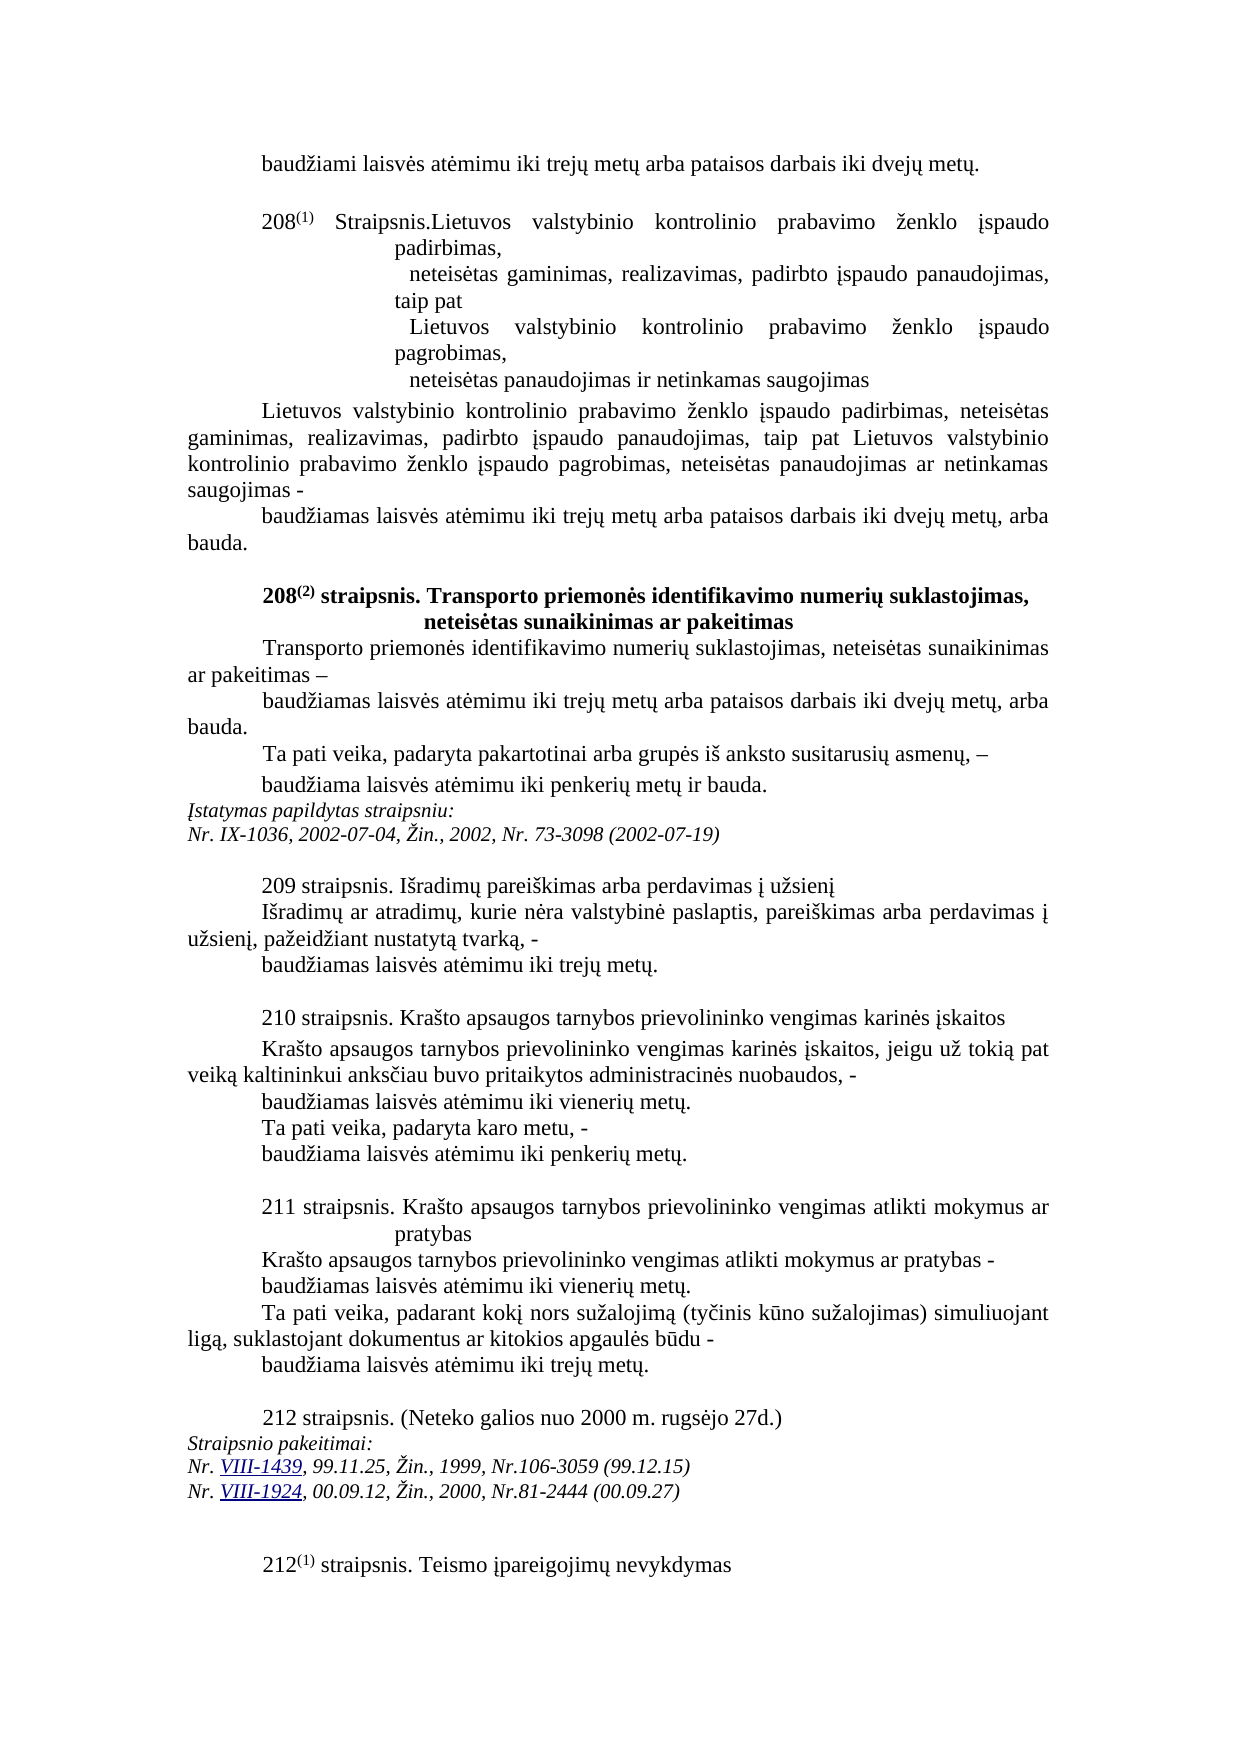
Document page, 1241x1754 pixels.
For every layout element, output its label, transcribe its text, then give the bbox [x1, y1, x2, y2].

text baudžiama laisvės atėmimu iki penkerių metų. [187, 1141, 1050, 1167]
text Lietuvos valstybinio kontrolinio prabavimo ženklo įspaudo padirbimas, neteisėtas gaminimas, realizavimas, padirbto įspaudo panaudojimas, taip pat Lietuvos valstybinio kontrolinio prabavimo ženklo įspaudo pagrobimas, neteisėtas panaudojimas ar netinkamas saugojimas - [187, 397, 1050, 503]
text baudžiamas laisvės atėmimu iki trejų metų arba pataisos darbais iki dvejų metų, arba bauda. [187, 687, 1050, 740]
text 212 straipsnis. (Neteko galios nuo 2000 m. rugsėjo 27d.) [187, 1404, 1050, 1430]
text Ta pati veika, padaryta karo metu, - [220, 1114, 1050, 1141]
text Ta pati veika, padarant kokį nors sužalojimą (tyčinis kūno sužalojimas) simuliuojant ligą, suklastojant dokumentus ar kitokios apgaulės būdu - [187, 1299, 1050, 1351]
text 210 straipsnis. Krašto apsaugos tarnybos prievolininko vengimas karinės įskaitos [219, 1004, 1050, 1030]
text baudžiama laisvės atėmimu iki penkerių metų ir bauda. [187, 771, 1050, 797]
text Krašto apsaugos tarnybos prievolininko vengimas atlikti mokymus ar pratybas - [261, 1246, 1050, 1272]
text Straipsnio pakeitimai: [187, 1430, 1050, 1454]
text neteisėtas panaudojimas ir netinkamas saugojimas [394, 366, 1050, 392]
text 209 straipsnis. Išradimų pareiškimas arba perdavimas į užsienį [187, 872, 1050, 898]
text neteisėtas sunaikinimas ar pakeitimas [424, 608, 1050, 634]
text Ta pati veika, padaryta pakartotinai arba grupės iš anksto susitarusių asmenų, – [187, 740, 1050, 766]
text Nr. VIII-1439, 99.11.25, Žin., 1999, Nr.106-3059 (99.12.15) [187, 1454, 1050, 1478]
text 208(2) straipsnis. Transporto priemonės identifikavimo numerių suklastojimas, [262, 582, 1050, 608]
text baudžiamas laisvės atėmimu iki trejų metų arba pataisos darbais iki dvejų metų, arba bauda. [187, 503, 1050, 555]
text 208(1) Straipsnis.Lietuvos valstybinio kontrolinio prabavimo ženklo įspaudo padirbimas, [261, 208, 1050, 260]
text Lietuvos valstybinio kontrolinio prabavimo ženklo įspaudo pagrobimas, [394, 313, 1050, 366]
text baudžiamas laisvės atėmimu iki trejų metų. [219, 951, 1050, 977]
text baudžiami laisvės atėmimu iki trejų metų arba pataisos darbais iki dvejų metų. [187, 150, 1050, 176]
text Nr. IX-1036, 2002-07-04, Žin., 2002, Nr. 73-3098 (2002-07-19) [187, 822, 1050, 846]
text Išradimų ar atradimų, kurie nėra valstybinė paslaptis, pareiškimas arba perdavimas į užsienį, pažeidžiant nustatytą tvarką, - [187, 898, 1050, 951]
text neteisėtas gaminimas, realizavimas, padirbto įspaudo panaudojimas, taip pat [394, 260, 1050, 313]
text Krašto apsaugos tarnybos prievolininko vengimas karinės įskaitos, jeigu už tokią pat veiką kaltininkui anksčiau buvo pritaikytos administracinės nuobaudos, - [187, 1035, 1050, 1088]
text Nr. VIII-1924, 00.09.12, Žin., 2000, Nr.81-2444 (00.09.27) [187, 1478, 1050, 1503]
text Įstatymas papildytas straipsniu: [187, 797, 1050, 822]
text 211 straipsnis. Krašto apsaugos tarnybos prievolininko vengimas atlikti mokymus ar pratybas [261, 1193, 1050, 1246]
text Transporto priemonės identifikavimo numerių suklastojimas, neteisėtas sunaikinimas ar pakeitimas – [187, 634, 1050, 687]
text baudžiamas laisvės atėmimu iki vienerių metų. [261, 1272, 1050, 1299]
text baudžiamas laisvės atėmimu iki vienerių metų. [187, 1088, 1050, 1114]
text 212(1) straipsnis. Teismo įpareigojimų nevykdymas [187, 1551, 1050, 1577]
text baudžiama laisvės atėmimu iki trejų metų. [187, 1351, 1050, 1378]
